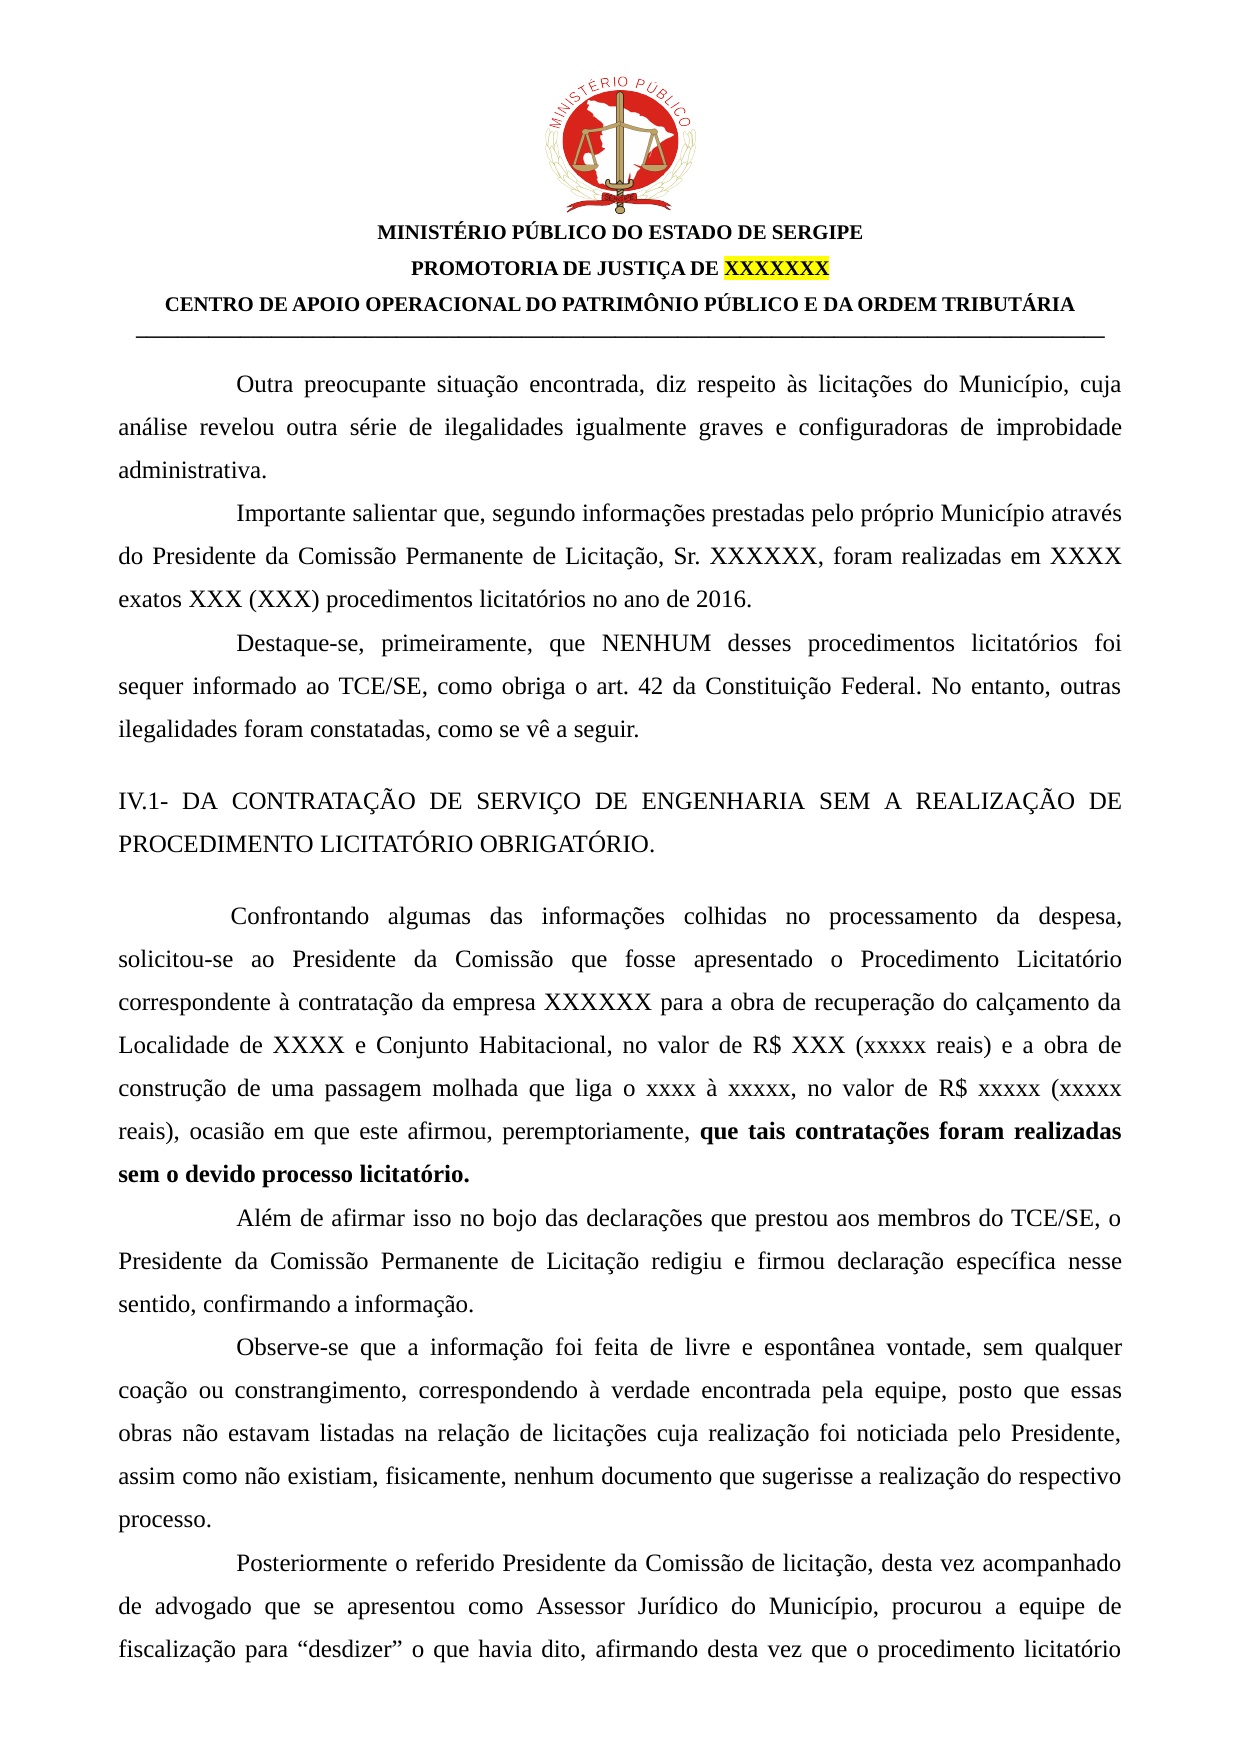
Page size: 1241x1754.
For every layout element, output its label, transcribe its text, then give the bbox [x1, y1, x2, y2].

text Observe-se que a informação foi feita de livre e espontânea vontade, sem qualquer coação ou constrangimento, correspondendo à verdade encontrada pela equipe, posto que essas obras não estavam listadas na relação de licitações cuja realização foi noticiada pelo Presidente, assim como não existiam, fisicamente, nenhum documento que sugerisse a realização do respectivo processo. [118, 1332, 1122, 1533]
text Confrontando algumas das informações colhidas no processamento da despesa, solicitou-se ao Presidente da Comissão que fosse apresentado o Procedimento Licitatório correspondente à contratação da empresa XXXXXX para a obra de recuperação do calçamento da Localidade de XXXX e Conjunto Habitacional, no valor de R$ XXX (xxxxx reais) e a obra de construção de uma passagem molhada que liga o xxxx à xxxxx, no valor de R$ xxxxx (xxxxx reais), ocasião em que este afirmou, peremptoriamente, que tais contratações foram realizadas sem o devido processo licitatório. [118, 901, 1122, 1188]
text Importante salientar que, segundo informações prestadas pelo próprio Município através do Presidente da Comissão Permanente de Licitação, Sr. XXXXXX, foram realizadas em XXXX exatos XXX (XXX) procedimentos licitatórios no ano de 2016. [118, 498, 1122, 613]
text IV.1- DA CONTRATAÇÃO DE SERVIÇO DE ENGENHARIA SEM A REALIZAÇÃO DE PROCEDIMENTO LICITATÓRIO OBRIGATÓRIO. [118, 786, 1122, 858]
text Além de afirmar isso no bojo das declarações que prestou aos membros do TCE/SE, o Presidente da Comissão Permanente de Licitação redigiu e firmou declaração específica nesse sentido, confirmando a informação. [118, 1203, 1122, 1318]
text Outra preocupante situação encontrada, diz respeito às licitações do Município, cuja análise revelou outra série de ilegalidades igualmente graves e configuradoras de improbidade administrativa. [118, 369, 1122, 484]
text Posteriormente o referido Presidente da Comissão de licitação, desta vez acompanhado de advogado que se apresentou como Assessor Jurídico do Município, procurou a equipe de fiscalização para “desdizer” o que havia dito, afirmando desta vez que o procedimento licitatório [118, 1548, 1122, 1663]
text Destaque-se, primeiramente, que NENHUM desses procedimentos licitatórios foi sequer informado ao TCE/SE, como obriga o art. 42 da Constituição Federal. No entanto, outras ilegalidades foram constatadas, como se vê a seguir. [118, 628, 1122, 743]
